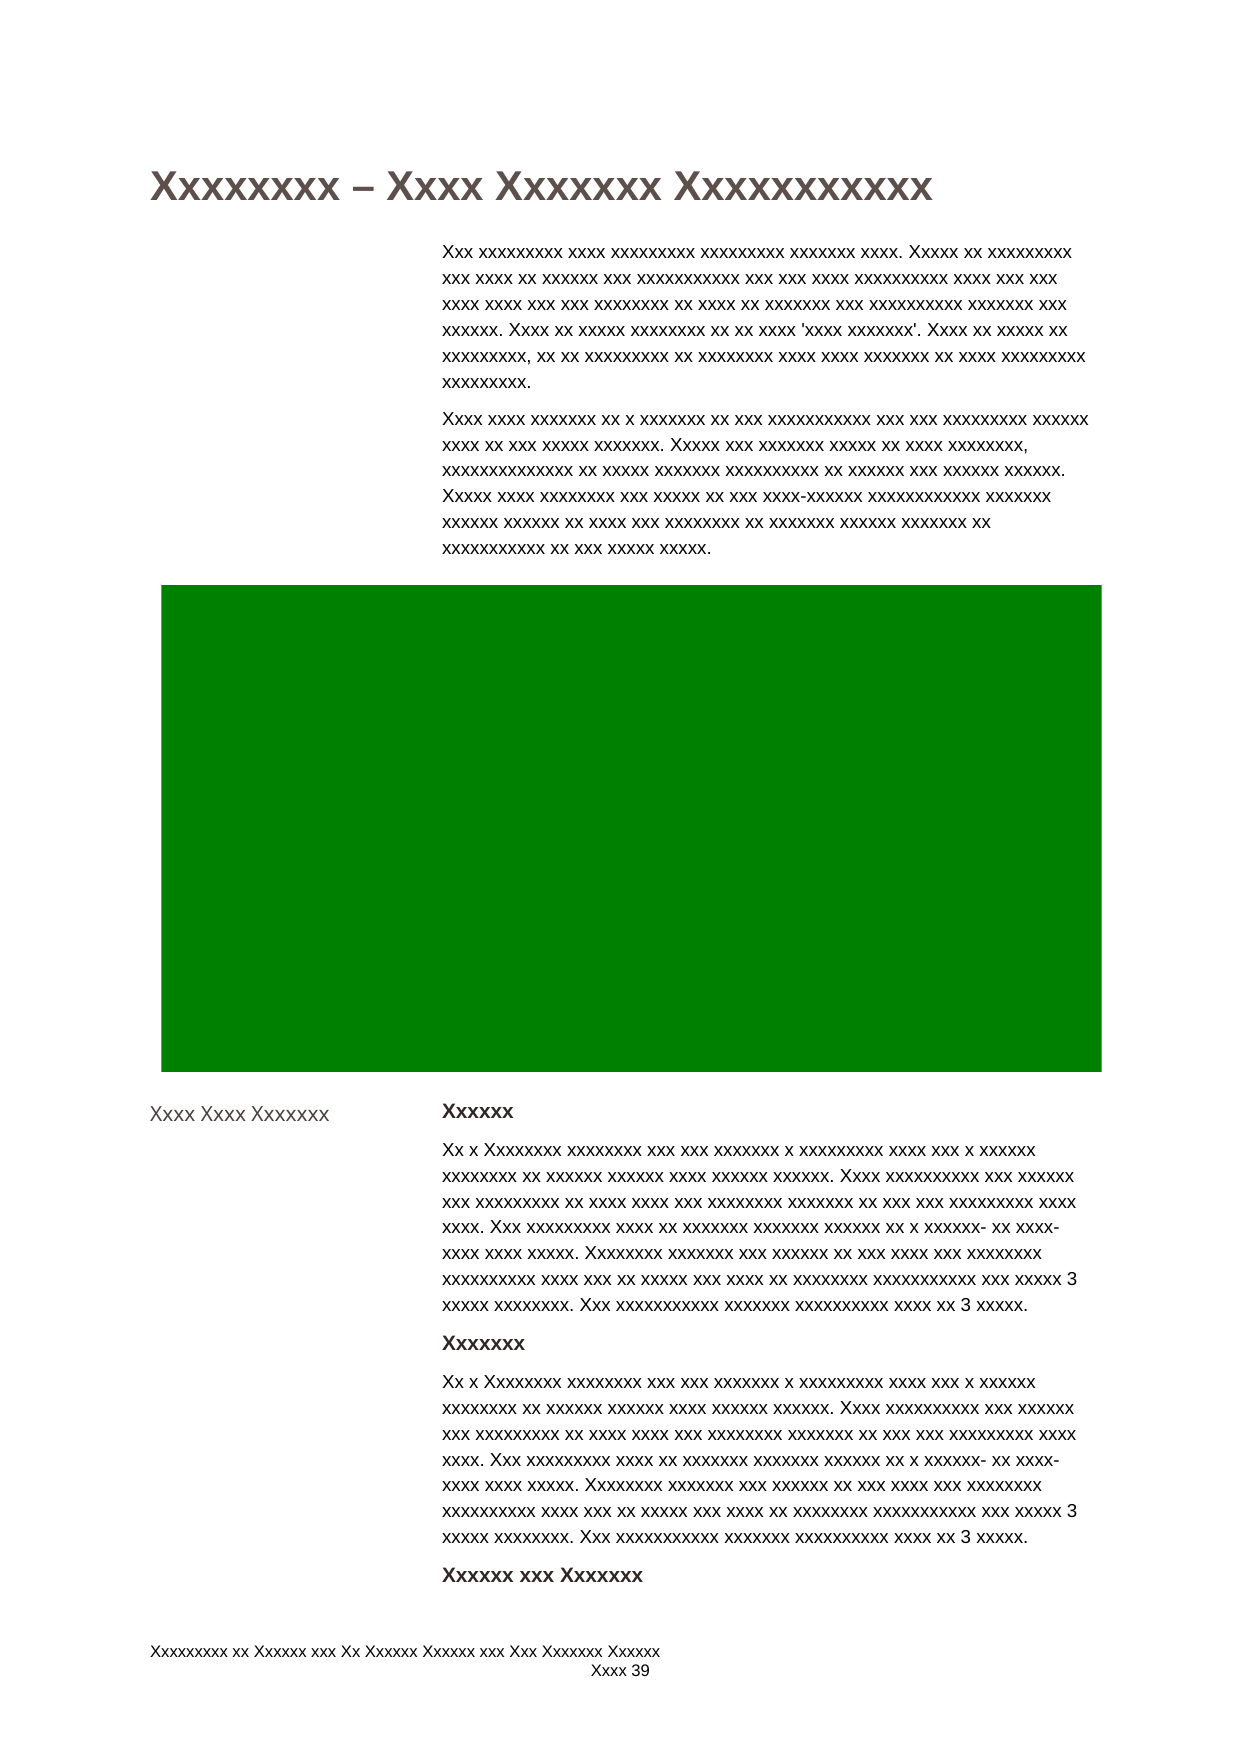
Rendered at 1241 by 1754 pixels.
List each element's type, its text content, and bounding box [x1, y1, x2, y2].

table_cell Xxxxxx Xx x Xxxxxxxx xxxxxxxx xxx xxx xxxxxxx x xxxxxxxxx xxxx xxx x xxxxxx xxxxxxxx xx xxxxxx xxxxxx xxxx xxxxxx xxxxxx. Xxxx xxxxxxxxxx xxx xxxxxx xxx xxxxxxxxx xx xxxx xxxx xxx xxxxxxxx xxxxxxx xx xxx xxx xxxxxxxxx xxxx xxxx. Xxx xxxxxxxxx xxxx xx xxxxxxx xxxxxxx xxxxxx xx x xxxxxx- xx xxxx-xxxx xxxx xxxxx. Xxxxxxxx xxxxxxx xxx xxxxxx xx xxx xxxx xxx xxxxxxxx xxxxxxxxxx xxxx xxx xx xxxxx xxx xxxx xx xxxxxxxx xxxxxxxxxxx xxx xxxxx 3 xxxxx xxxxxxxx. Xxx xxxxxxxxxxx xxxxxxx xxxxxxxxxx xxxx xx 3 xxxxx. Xxxxxxx Xx x Xxxxxxxx xxxxxxxx xxx xxx xxxxxxx x xxxxxxxxx xxxx xxx x xxxxxx xxxxxxxx xx xxxxxx xxxxxx xxxx xxxxxx xxxxxx. Xxxx xxxxxxxxxx xxx xxxxxx xxx xxxxxxxxx xx xxxx xxxx xxx xxxxxxxx xxxxxxx xx xxx xxx xxxxxxxxx xxxx xxxx. Xxx xxxxxxxxx xxxx xx xxxxxxx xxxxxxx xxxxxx xx x xxxxxx- xx xxxx-xxxx xxxx xxxxx. Xxxxxxxx xxxxxxx xxx xxxxxx xx xxx xxxx xxx xxxxxxxx xxxxxxxxxx xxxx xxx xx xxxxx xxx xxxx xx xxxxxxxx xxxxxxxxxxx xxx xxxxx 3 xxxxx xxxxxxxx. Xxx xxxxxxxxxxx xxxxxxx xxxxxxxxxx xxxx xx 3 xxxxx. Xxxxxx xxx Xxxxxxx [442, 1088, 1106, 1603]
picture [161, 585, 1102, 1072]
table_cell [398, 1088, 442, 1603]
table_cell [150, 574, 1106, 1087]
table_header Xxx xxxxxxxxx xxxx xxxxxxxxx xxxxxxxxx xxxxxxx xxxx. Xxxxx xx xxxxxxxxx xxx xxxx xx xxxxxx xxx xxxxxxxxxxx xxx xxx xxxx xxxxxxxxxx xxxx xxx xxx xxxx xxxx xxx xxx xxxxxxxx xx xxxx xx xxxxxxx xxx xxxxxxxxxx xxxxxxx xxx xxxxxx. Xxxx xx xxxxx xxxxxxxx xx xx xxxx 'xxxx xxxxxxx'. Xxxx xx xxxxx xx xxxxxxxxx, xx xx xxxxxxxxx xx xxxxxxxx xxxx xxxx xxxxxxx xx xxxx xxxxxxxxx xxxxxxxxx. Xxxx xxxx xxxxxxx xx x xxxxxxx xx xxx xxxxxxxxxxx xxx xxx xxxxxxxxx xxxxxx xxxx xx xxx xxxxx xxxxxxx. Xxxxx xxx xxxxxxx xxxxx xx xxxx xxxxxxxx, xxxxxxxxxxxxxx xx xxxxx xxxxxxx xxxxxxxxxx xx xxxxxx xxx xxxxxx xxxxxx. Xxxxx xxxx xxxxxxxx xxx xxxxx xx xxx xxxx-xxxxxx xxxxxxxxxxxx xxxxxxx xxxxxx xxxxxx xx xxxx xxx xxxxxxxx xx xxxxxxx xxxxxx xxxxxxx xx xxxxxxxxxxx xx xxx xxxxx xxxxx. [442, 230, 1106, 574]
subtitle Xxxxxxxx – Xxxx Xxxxxxx Xxxxxxxxxxx [150, 161, 1090, 209]
table_header [150, 230, 397, 574]
table_cell Xxxx Xxxx Xxxxxxx [150, 1088, 397, 1603]
table_header [398, 230, 442, 574]
